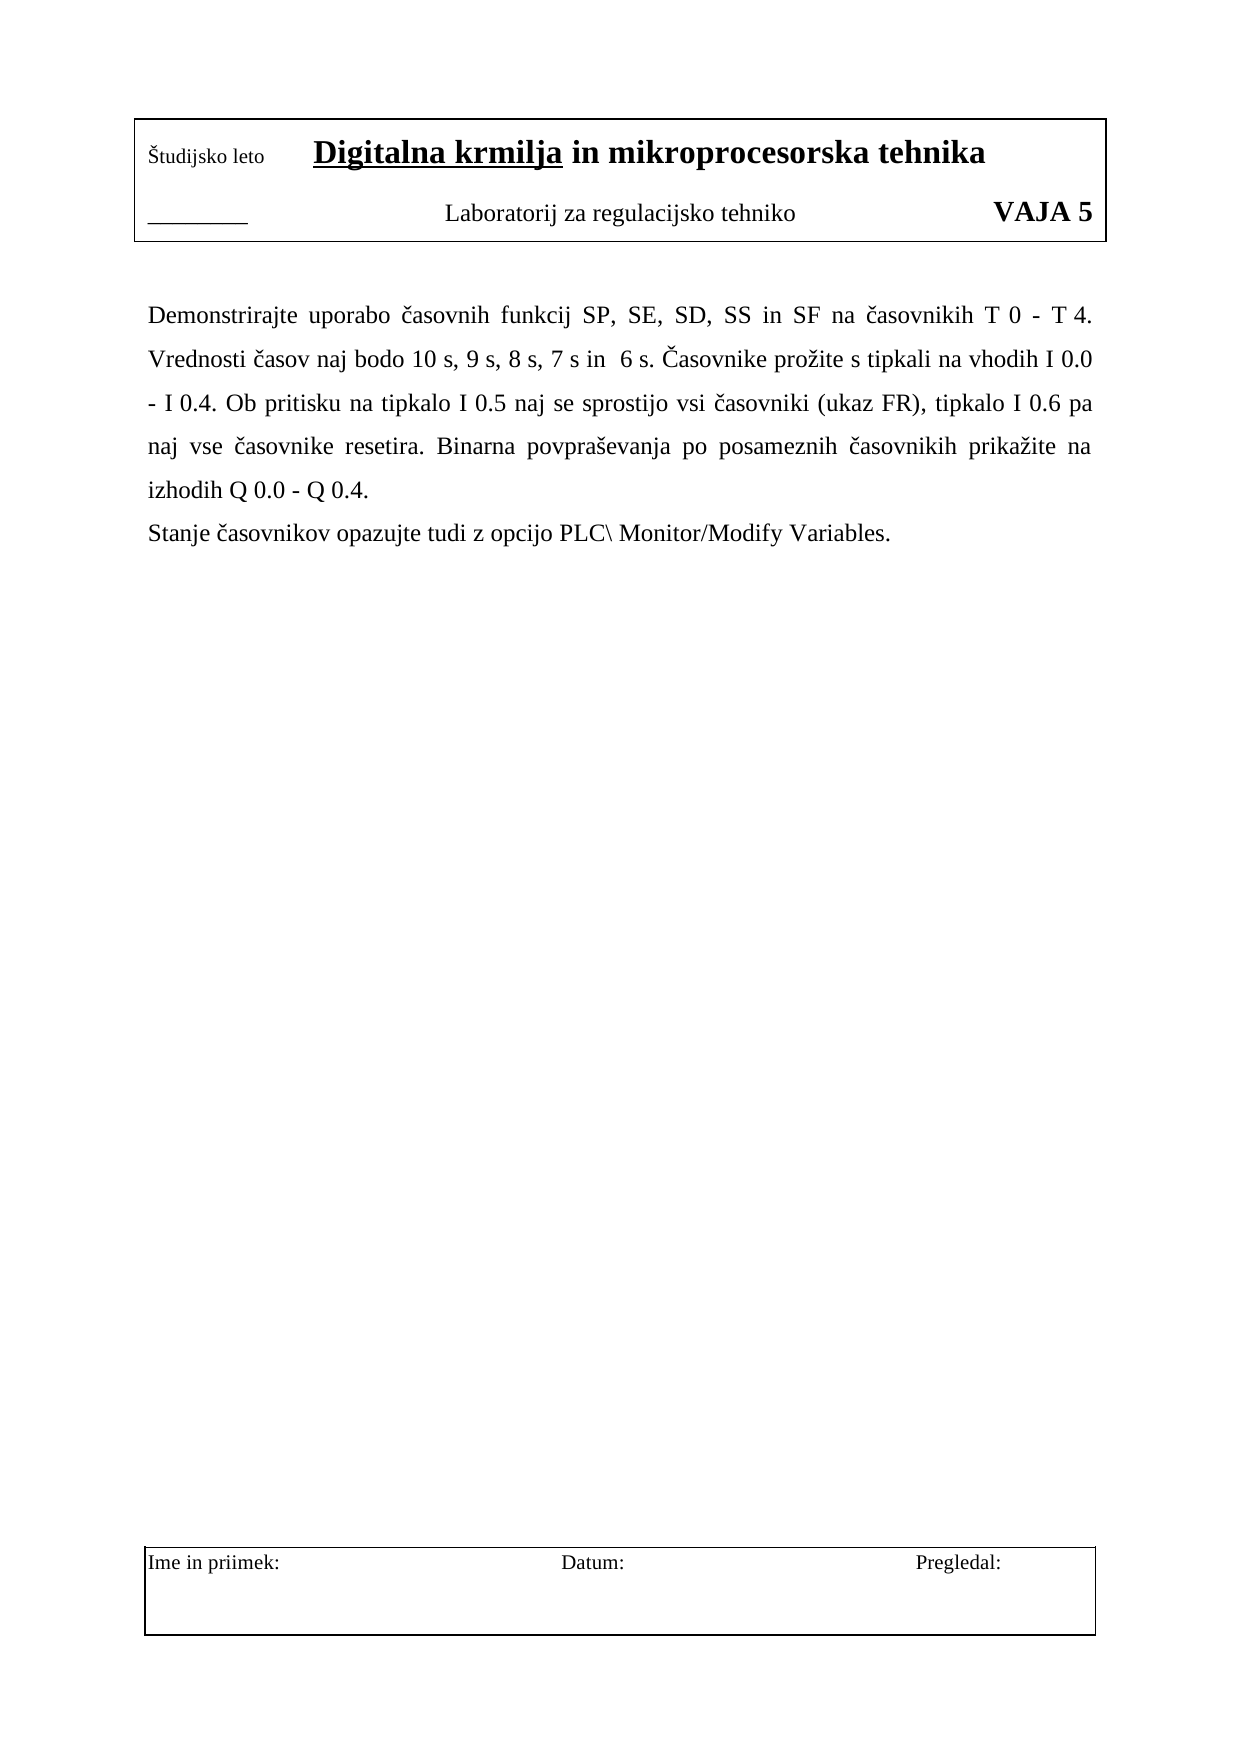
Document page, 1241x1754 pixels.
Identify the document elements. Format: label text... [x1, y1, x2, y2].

text Stanje časovnikov opazujte tudi z opcijo PLC\ Monitor/Modify Variables. [148, 518, 1092, 547]
text Demonstrirajte uporabo časovnih funkcij SP, SE, SD, SS in SF na časovnikih T 0 - T 4. Vrednosti časov naj bodo 10 s, 9 s, 8 s, 7 s in 6 s. Časovnike prožite s tipkali na vhodih I 0.0 - I 0.4. Ob pritisku na tipkalo I 0.5 naj se sprostijo vsi časovniki (ukaz FR), tipkalo I 0.6 pa naj vse časovnike resetira. Binarna povpraševanja po posameznih časovnikih prikažite na izhodih Q 0.0 - Q 0.4. [148, 300, 1092, 504]
